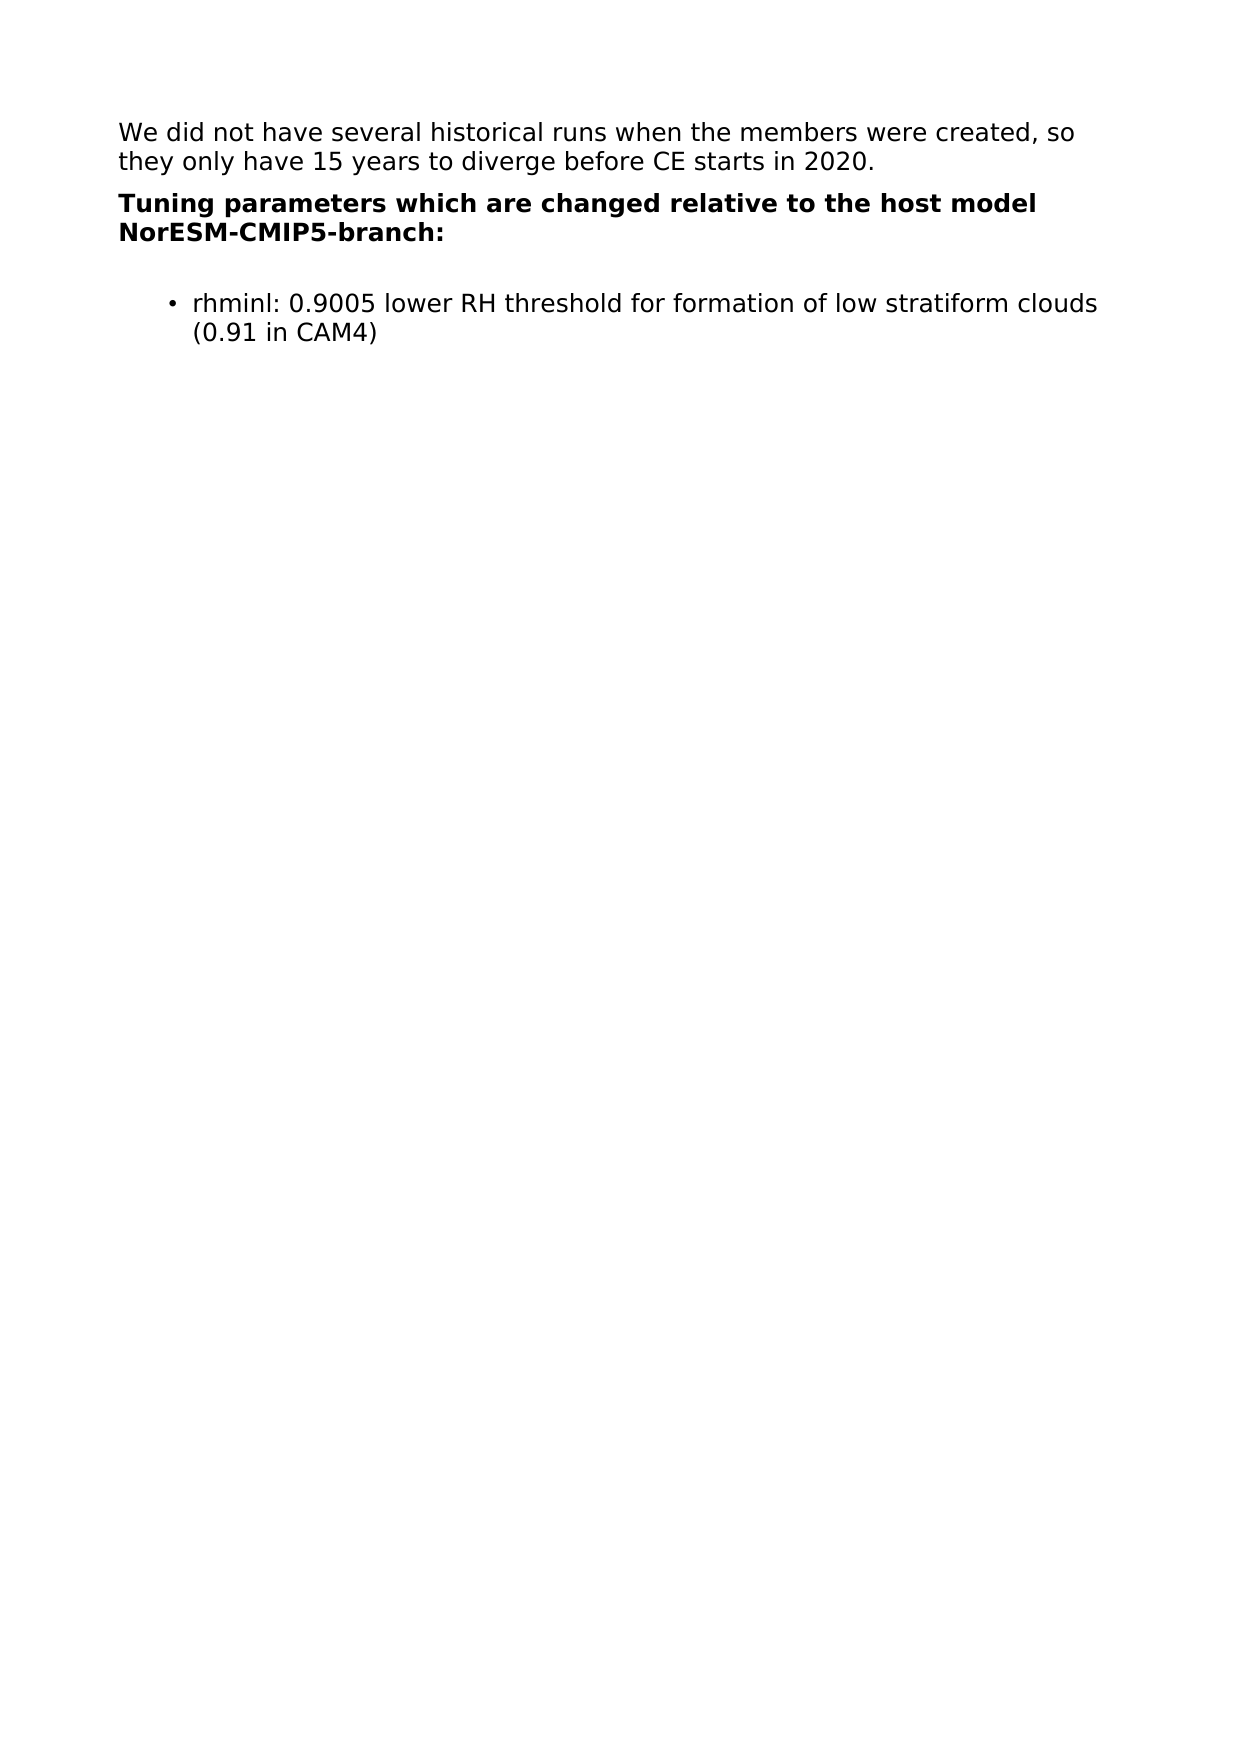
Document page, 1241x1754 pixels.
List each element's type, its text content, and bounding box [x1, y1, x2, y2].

text We did not have several historical runs when the members were created, so they only have 15 years to diverge before CE starts in 2020. [118, 118, 1122, 176]
text Tuning parameters which are changed relative to the host model NorESM-CMIP5-branch: [118, 189, 1122, 247]
list rhminl: 0.9005 lower RH threshold for formation of low stratiform clouds (0.91 in CAM4) [177, 289, 1122, 348]
